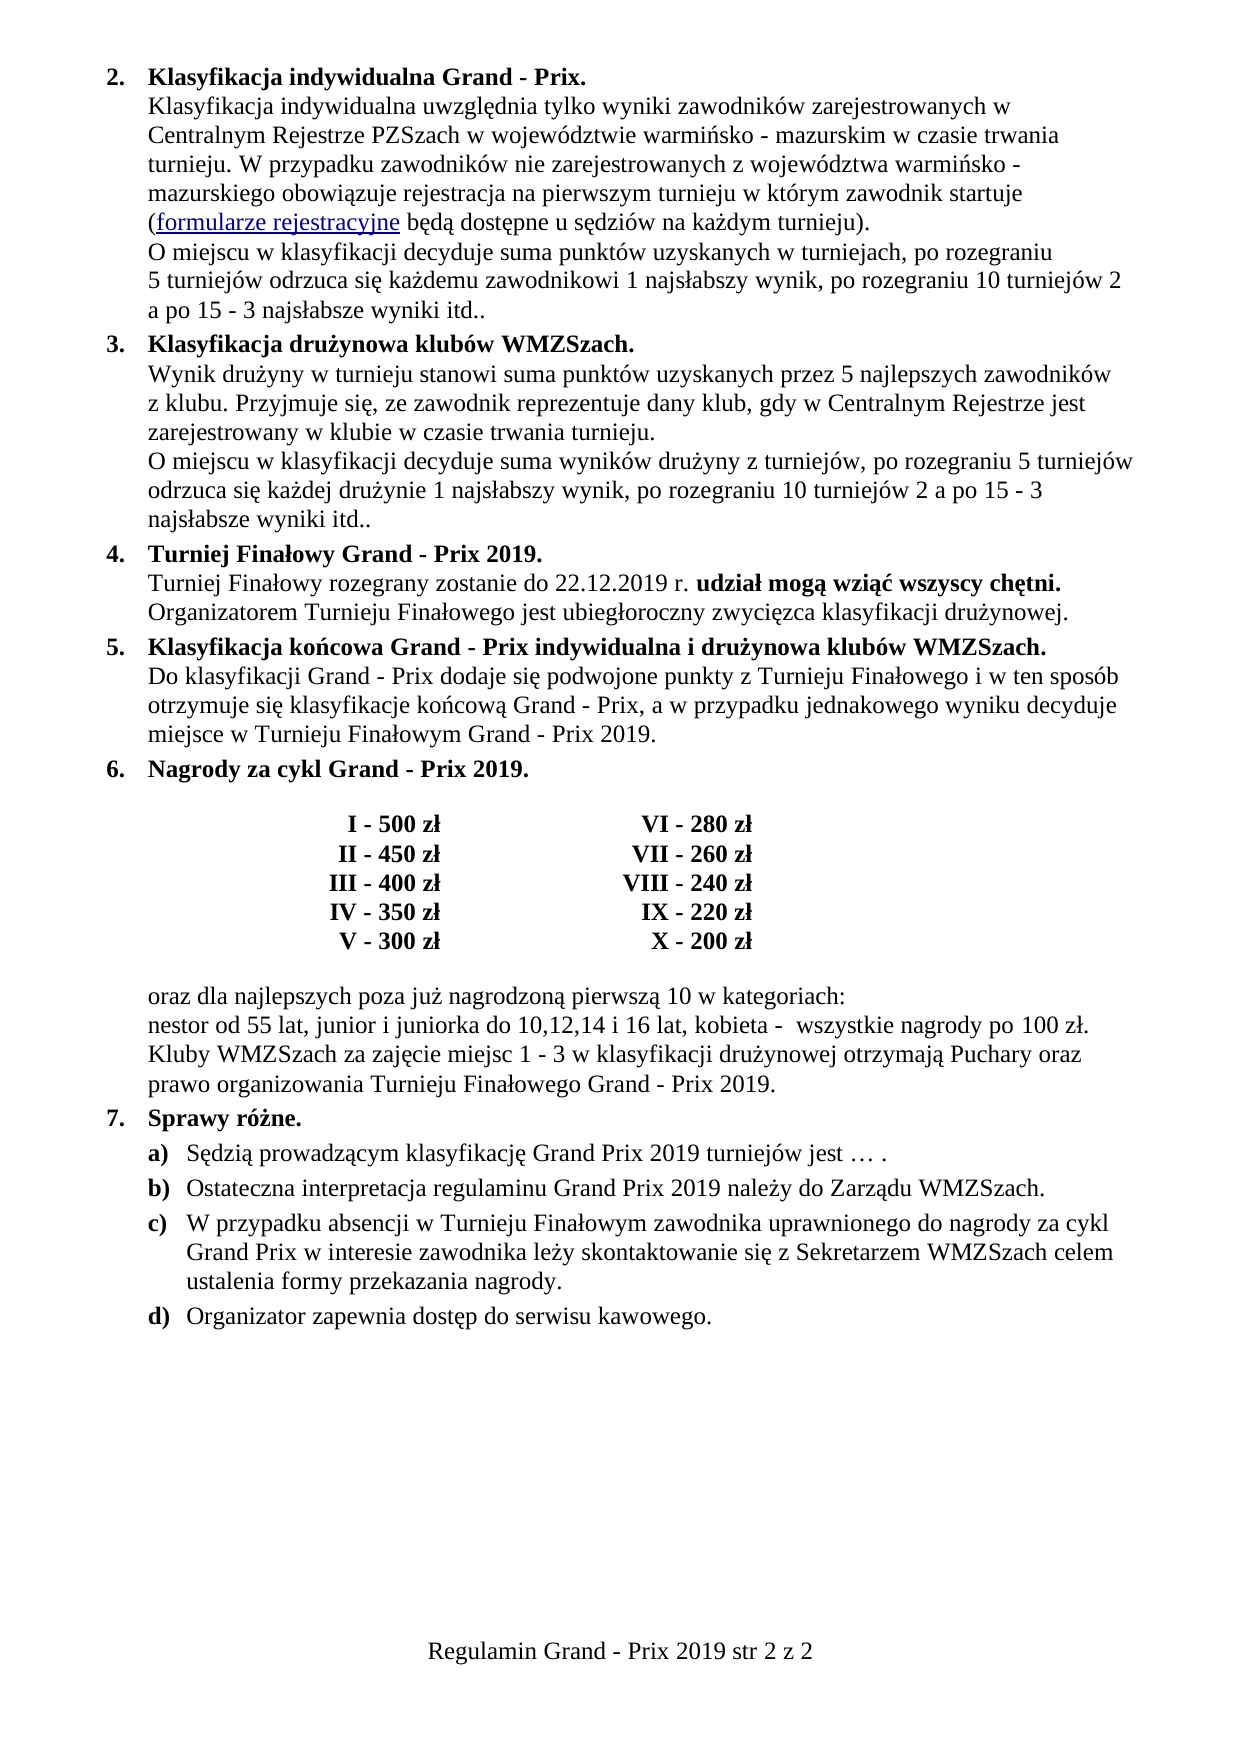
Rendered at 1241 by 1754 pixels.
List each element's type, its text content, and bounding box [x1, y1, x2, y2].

list oraz dla najlepszych poza już nagrodzoną pierwszą 10 w kategoriach: nestor od 55 lat, junior i juniorka do 10,12,14 i 16 lat, kobieta - wszystkie nagrody po 100 zł. Kluby WMZSzach za zajęcie miejsc 1 - 3 w klasyfikacji drużynowej otrzymają Puchary oraz prawo organizowania Turnieju Finałowego Grand - Prix 2019. [106, 981, 1134, 1097]
list Organizator zapewnia dostęp do serwisu kawowego. [148, 1301, 1134, 1330]
list Klasyfikacja drużynowa klubów WMZSzach. Wynik drużyny w turnieju stanowi suma punktów uzyskanych przez 5 najlepszych zawodników z klubu. Przyjmuje się, ze zawodnik reprezentuje dany klub, gdy w Centralnym Rejestrze jest zarejestrowany w klubie w czasie trwania turnieju. O miejscu w klasyfikacji decyduje suma wyników drużyny z turniejów, po rozegraniu 5 turniejów odrzuca się każdej drużynie 1 najsłabszy wynik, po rozegraniu 10 turniejów 2 a po 15 - 3 najsłabsze wyniki itd.. [106, 329, 1134, 533]
list Sędzią prowadzącym klasyfikację Grand Prix 2019 turniejów jest … . [148, 1138, 1134, 1167]
list Nagrody za cykl Grand - Prix 2019. [106, 754, 1134, 783]
list Turniej Finałowy Grand - Prix 2019. Turniej Finałowy rozegrany zostanie do 22.12.2019 r. udział mogą wziąć wszyscy chętni. Organizatorem Turnieju Finałowego jest ubiegłoroczny zwycięzca klasyfikacji drużynowej. [106, 539, 1134, 626]
list Klasyfikacja końcowa Grand - Prix indywidualna i drużynowa klubów WMZSzach. Do klasyfikacji Grand - Prix dodaje się podwojone punkty z Turnieju Finałowego i w ten sposób otrzymuje się klasyfikacje końcową Grand - Prix, a w przypadku jednakowego wyniku decyduje miejsce w Turnieju Finałowym Grand - Prix 2019. [106, 632, 1134, 748]
list Ostateczna interpretacja regulaminu Grand Prix 2019 należy do Zarządu WMZSzach. [148, 1173, 1134, 1202]
list Klasyfikacja indywidualna Grand - Prix. Klasyfikacja indywidualna uwzględnia tylko wyniki zawodników zarejestrowanych w Centralnym Rejestrze PZSzach w województwie warmińsko - mazurskim w czasie trwania turnieju. W przypadku zawodników nie zarejestrowanych z województwa warmińsko - mazurskiego obowiązuje rejestracja na pierwszym turnieju w którym zawodnik startuje (formularze rejestracyjne będą dostępne u sędziów na każdym turnieju). O miejscu w klasyfikacji decyduje suma punktów uzyskanych w turniejach, po rozegraniu 5 turniejów odrzuca się każdemu zawodnikowi 1 najsłabszy wynik, po rozegraniu 10 turniejów 2 a po 15 - 3 najsłabsze wyniki itd.. [106, 62, 1134, 323]
list W przypadku absencji w Turnieju Finałowym zawodnika uprawnionego do nagrody za cykl Grand Prix w interesie zawodnika leży skontaktowanie się z Sekretarzem WMZSzach celem ustalenia formy przekazania nagrody. [148, 1208, 1134, 1295]
table_header I - 500 zł II - 450 zł III - 400 zł IV - 350 zł V - 300 zł [153, 786, 464, 978]
table_header VI - 280 zł VII - 260 zł VIII - 240 zł IX - 220 zł X - 200 zł [464, 786, 776, 978]
list Sprawy różne. [106, 1103, 1134, 1132]
table_header [776, 786, 1088, 978]
